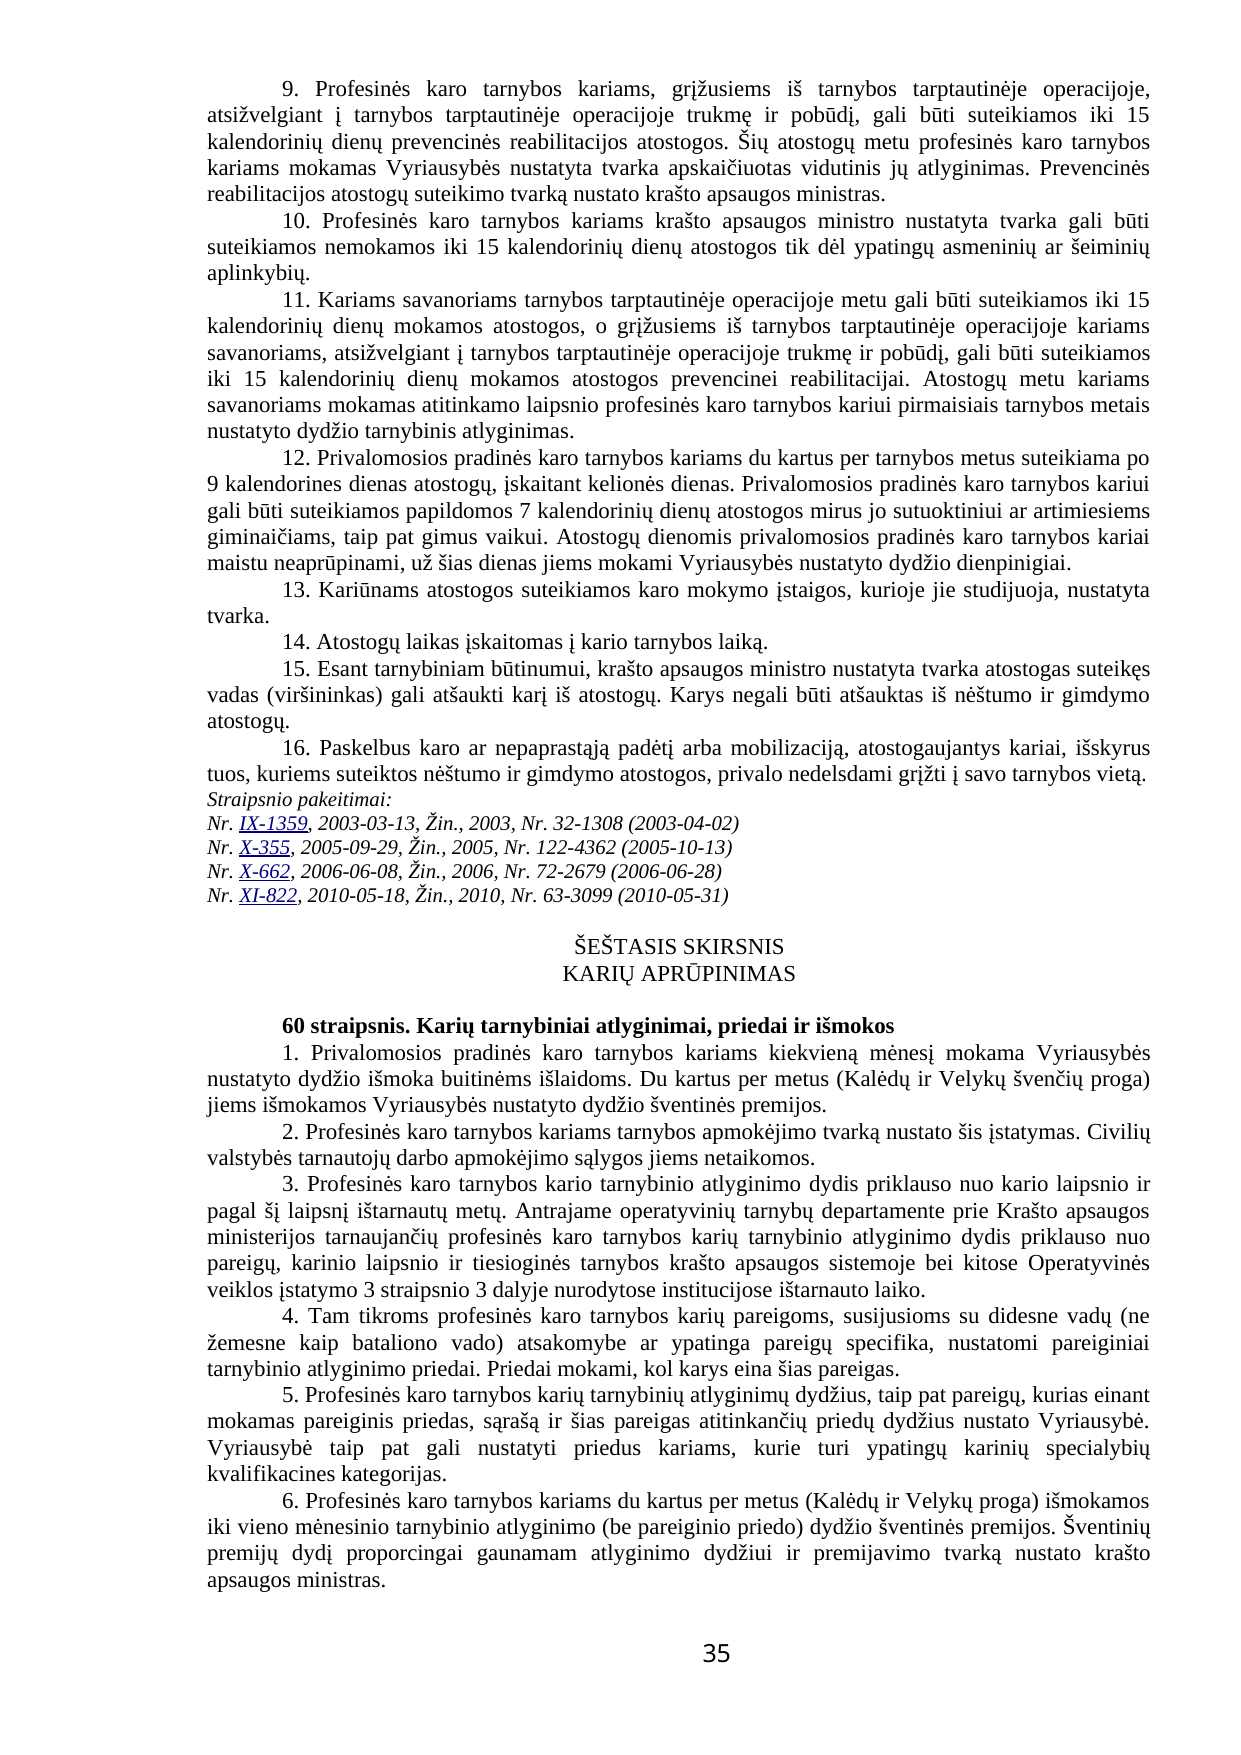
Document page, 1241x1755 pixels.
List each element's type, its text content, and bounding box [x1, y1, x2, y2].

text 13. Kariūnams atostogos suteikiamos karo mokymo įstaigos, kurioje jie studijuoja, nustatyta tvarka. [207, 576, 1152, 628]
text 6. Profesinės karo tarnybos kariams du kartus per metus (Kalėdų ir Velykų proga) išmokamos iki vieno mėnesinio tarnybinio atlyginimo (be pareiginio priedo) dydžio šventinės premijos. Šventinių premijų dydį proporcingai gaunamam atlyginimo dydžiui ir premijavimo tvarką nustato krašto apsaugos ministras. [207, 1487, 1152, 1592]
text 16. Paskelbus karo ar nepaprastąją padėtį arba mobilizaciją, atostogaujantys kariai, išskyrus tuos, kuriems suteiktos nėštumo ir gimdymo atostogos, privalo nedelsdami grįžti į savo tarnybos vietą. [207, 734, 1152, 787]
text 2. Profesinės karo tarnybos kariams tarnybos apmokėjimo tvarką nustato šis įstatymas. Civilių valstybės tarnautojų darbo apmokėjimo sąlygos jiems netaikomos. [207, 1118, 1152, 1170]
text 1. Privalomosios pradinės karo tarnybos kariams kiekvieną mėnesį mokama Vyriausybės nustatyto dydžio išmoka buitinėms išlaidoms. Du kartus per metus (Kalėdų ir Velykų švenčių proga) jiems išmokamos Vyriausybės nustatyto dydžio šventinės premijos. [207, 1039, 1152, 1118]
text Nr. X-662, 2006-06-08, Žin., 2006, Nr. 72-2679 (2006-06-28) [207, 859, 1152, 883]
text Nr. XI-822, 2010-05-18, Žin., 2010, Nr. 63-3099 (2010-05-31) [207, 883, 1152, 907]
text 3. Profesinės karo tarnybos kario tarnybinio atlyginimo dydis priklauso nuo kario laipsnio ir pagal šį laipsnį ištarnautų metų. Antrajame operatyvinių tarnybų departamente prie Krašto apsaugos ministerijos tarnaujančių profesinės karo tarnybos karių tarnybinio atlyginimo dydis priklauso nuo pareigų, karinio laipsnio ir tiesioginės tarnybos krašto apsaugos sistemoje bei kitose Operatyvinės veiklos įstatymo 3 straipsnio 3 dalyje nurodytose institucijose ištarnauto laiko. [207, 1170, 1152, 1302]
text 4. Tam tikroms profesinės karo tarnybos karių pareigoms, susijusioms su didesne vadų (ne žemesne kaip bataliono vado) atsakomybe ar ypatinga pareigų specifika, nustatomi pareiginiai tarnybinio atlyginimo priedai. Priedai mokami, kol karys eina šias pareigas. [207, 1302, 1152, 1381]
text 10. Profesinės karo tarnybos kariams krašto apsaugos ministro nustatyta tvarka gali būti suteikiamos nemokamos iki 15 kalendorinių dienų atostogos tik dėl ypatingų asmeninių ar šeiminių aplinkybių. [207, 207, 1152, 286]
text Nr. IX-1359, 2003-03-13, Žin., 2003, Nr. 32-1308 (2003-04-02) [207, 811, 1152, 835]
text 14. Atostogų laikas įskaitomas į kario tarnybos laiką. [207, 628, 1152, 655]
text KARIŲ APRŪPINIMAS [207, 959, 1152, 986]
text 9. Profesinės karo tarnybos kariams, grįžusiems iš tarnybos tarptautinėje operacijoje, atsižvelgiant į tarnybos tarptautinėje operacijoje trukmę ir pobūdį, gali būti suteikiamos iki 15 kalendorinių dienų prevencinės reabilitacijos atostogos. Šių atostogų metu profesinės karo tarnybos kariams mokamas Vyriausybės nustatyta tvarka apskaičiuotas vidutinis jų atlyginimas. Prevencinės reabilitacijos atostogų suteikimo tvarką nustato krašto apsaugos ministras. [207, 75, 1152, 207]
text 12. Privalomosios pradinės karo tarnybos kariams du kartus per tarnybos metus suteikiama po 9 kalendorines dienas atostogų, įskaitant kelionės dienas. Privalomosios pradinės karo tarnybos kariui gali būti suteikiamos papildomos 7 kalendorinių dienų atostogos mirus jo sutuoktiniui ar artimiesiems giminaičiams, taip pat gimus vaikui. Atostogų dienomis privalomosios pradinės karo tarnybos kariai maistu neaprūpinami, už šias dienas jiems mokami Vyriausybės nustatyto dydžio dienpinigiai. [207, 444, 1152, 576]
text 5. Profesinės karo tarnybos karių tarnybinių atlyginimų dydžius, taip pat pareigų, kurias einant mokamas pareiginis priedas, sąrašą ir šias pareigas atitinkančių priedų dydžius nustato Vyriausybė. Vyriausybė taip pat gali nustatyti priedus kariams, kurie turi ypatingų karinių specialybių kvalifikacines kategorijas. [207, 1381, 1152, 1487]
text 60 straipsnis. Karių tarnybiniai atlyginimai, priedai ir išmokos [207, 1012, 1152, 1039]
text ŠEŠTASIS SKIRSNIS [207, 933, 1152, 959]
text Straipsnio pakeitimai: [207, 787, 1152, 811]
text Nr. X-355, 2005-09-29, Žin., 2005, Nr. 122-4362 (2005-10-13) [207, 835, 1152, 859]
text 11. Kariams savanoriams tarnybos tarptautinėje operacijoje metu gali būti suteikiamos iki 15 kalendorinių dienų mokamos atostogos, o grįžusiems iš tarnybos tarptautinėje operacijoje kariams savanoriams, atsižvelgiant į tarnybos tarptautinėje operacijoje trukmę ir pobūdį, gali būti suteikiamos iki 15 kalendorinių dienų mokamos atostogos prevencinei reabilitacijai. Atostogų metu kariams savanoriams mokamas atitinkamo laipsnio profesinės karo tarnybos kariui pirmaisiais tarnybos metais nustatyto dydžio tarnybinis atlyginimas. [207, 286, 1152, 444]
text 15. Esant tarnybiniam būtinumui, krašto apsaugos ministro nustatyta tvarka atostogas suteikęs vadas (viršininkas) gali atšaukti karį iš atostogų. Karys negali būti atšauktas iš nėštumo ir gimdymo atostogų. [207, 655, 1152, 734]
